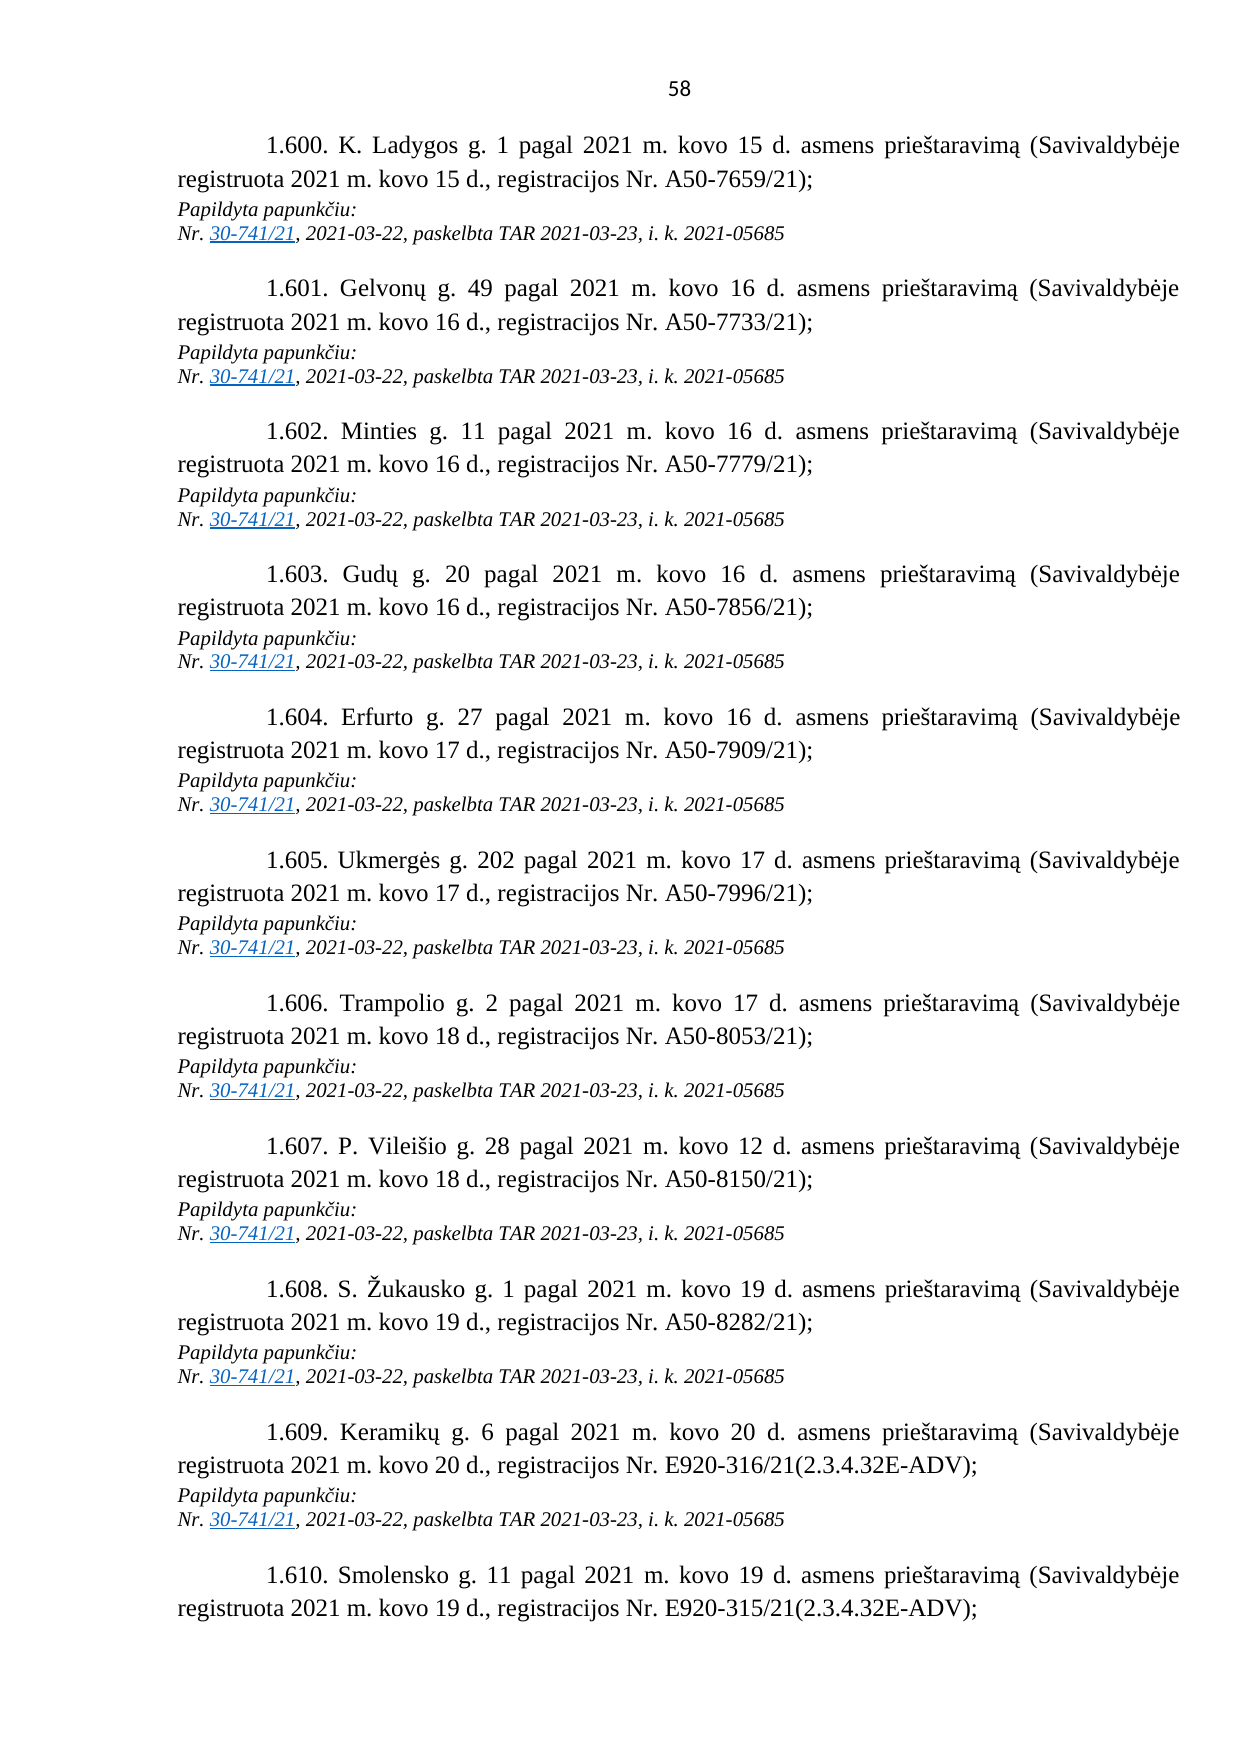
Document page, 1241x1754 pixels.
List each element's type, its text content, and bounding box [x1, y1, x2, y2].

text 1.600. K. Ladygos g. 1 pagal 2021 m. kovo 15 d. asmens prieštaravimą (Savivaldybėje registruota 2021 m. kovo 15 d., registracijos Nr. A50-7659/21); [177, 131, 1181, 192]
text 1.601. Gelvonų g. 49 pagal 2021 m. kovo 16 d. asmens prieštaravimą (Savivaldybėje registruota 2021 m. kovo 16 d., registracijos Nr. A50-7733/21); [177, 273, 1181, 335]
text 1.608. S. Žukausko g. 1 pagal 2021 m. kovo 19 d. asmens prieštaravimą (Savivaldybėje registruota 2021 m. kovo 19 d., registracijos Nr. A50-8282/21); [177, 1274, 1181, 1336]
text Nr. 30-741/21, 2021-03-22, paskelbta TAR 2021-03-23, i. k. 2021-05685 [177, 1078, 1181, 1102]
text Nr. 30-741/21, 2021-03-22, paskelbta TAR 2021-03-23, i. k. 2021-05685 [177, 1364, 1181, 1388]
text 1.603. Gudų g. 20 pagal 2021 m. kovo 16 d. asmens prieštaravimą (Savivaldybėje registruota 2021 m. kovo 16 d., registracijos Nr. A50-7856/21); [177, 559, 1181, 621]
text 1.609. Keramikų g. 6 pagal 2021 m. kovo 20 d. asmens prieštaravimą (Savivaldybėje registruota 2021 m. kovo 20 d., registracijos Nr. E920-316/21(2.3.4.32E-ADV); [177, 1417, 1181, 1479]
text Papildyta papunkčiu: [177, 1197, 1181, 1221]
text Papildyta papunkčiu: [177, 197, 1181, 221]
text 1.610. Smolensko g. 11 pagal 2021 m. kovo 19 d. asmens prieštaravimą (Savivaldybėje registruota 2021 m. kovo 19 d., registracijos Nr. E920-315/21(2.3.4.32E-ADV); [177, 1560, 1181, 1622]
text Papildyta papunkčiu: [177, 768, 1181, 792]
text Papildyta papunkčiu: [177, 625, 1181, 649]
text 1.605. Ukmergės g. 202 pagal 2021 m. kovo 17 d. asmens prieštaravimą (Savivaldybėje registruota 2021 m. kovo 17 d., registracijos Nr. A50-7996/21); [177, 845, 1181, 907]
text Papildyta papunkčiu: [177, 1340, 1181, 1364]
text Papildyta papunkčiu: [177, 911, 1181, 935]
text Nr. 30-741/21, 2021-03-22, paskelbta TAR 2021-03-23, i. k. 2021-05685 [177, 792, 1181, 816]
text Nr. 30-741/21, 2021-03-22, paskelbta TAR 2021-03-23, i. k. 2021-05685 [177, 221, 1181, 245]
text Nr. 30-741/21, 2021-03-22, paskelbta TAR 2021-03-23, i. k. 2021-05685 [177, 507, 1181, 531]
text Nr. 30-741/21, 2021-03-22, paskelbta TAR 2021-03-23, i. k. 2021-05685 [177, 364, 1181, 388]
text 1.607. P. Vileišio g. 28 pagal 2021 m. kovo 12 d. asmens prieštaravimą (Savivaldybėje registruota 2021 m. kovo 18 d., registracijos Nr. A50-8150/21); [177, 1131, 1181, 1193]
text Papildyta papunkčiu: [177, 1054, 1181, 1078]
text Nr. 30-741/21, 2021-03-22, paskelbta TAR 2021-03-23, i. k. 2021-05685 [177, 935, 1181, 959]
text Nr. 30-741/21, 2021-03-22, paskelbta TAR 2021-03-23, i. k. 2021-05685 [177, 1507, 1181, 1531]
text Nr. 30-741/21, 2021-03-22, paskelbta TAR 2021-03-23, i. k. 2021-05685 [177, 1221, 1181, 1245]
text 1.602. Minties g. 11 pagal 2021 m. kovo 16 d. asmens prieštaravimą (Savivaldybėje registruota 2021 m. kovo 16 d., registracijos Nr. A50-7779/21); [177, 416, 1181, 478]
text 1.606. Trampolio g. 2 pagal 2021 m. kovo 17 d. asmens prieštaravimą (Savivaldybėje registruota 2021 m. kovo 18 d., registracijos Nr. A50-8053/21); [177, 988, 1181, 1050]
text Papildyta papunkčiu: [177, 339, 1181, 364]
text 1.604. Erfurto g. 27 pagal 2021 m. kovo 16 d. asmens prieštaravimą (Savivaldybėje registruota 2021 m. kovo 17 d., registracijos Nr. A50-7909/21); [177, 702, 1181, 764]
text Papildyta papunkčiu: [177, 482, 1181, 507]
text Nr. 30-741/21, 2021-03-22, paskelbta TAR 2021-03-23, i. k. 2021-05685 [177, 649, 1181, 673]
text Papildyta papunkčiu: [177, 1483, 1181, 1507]
